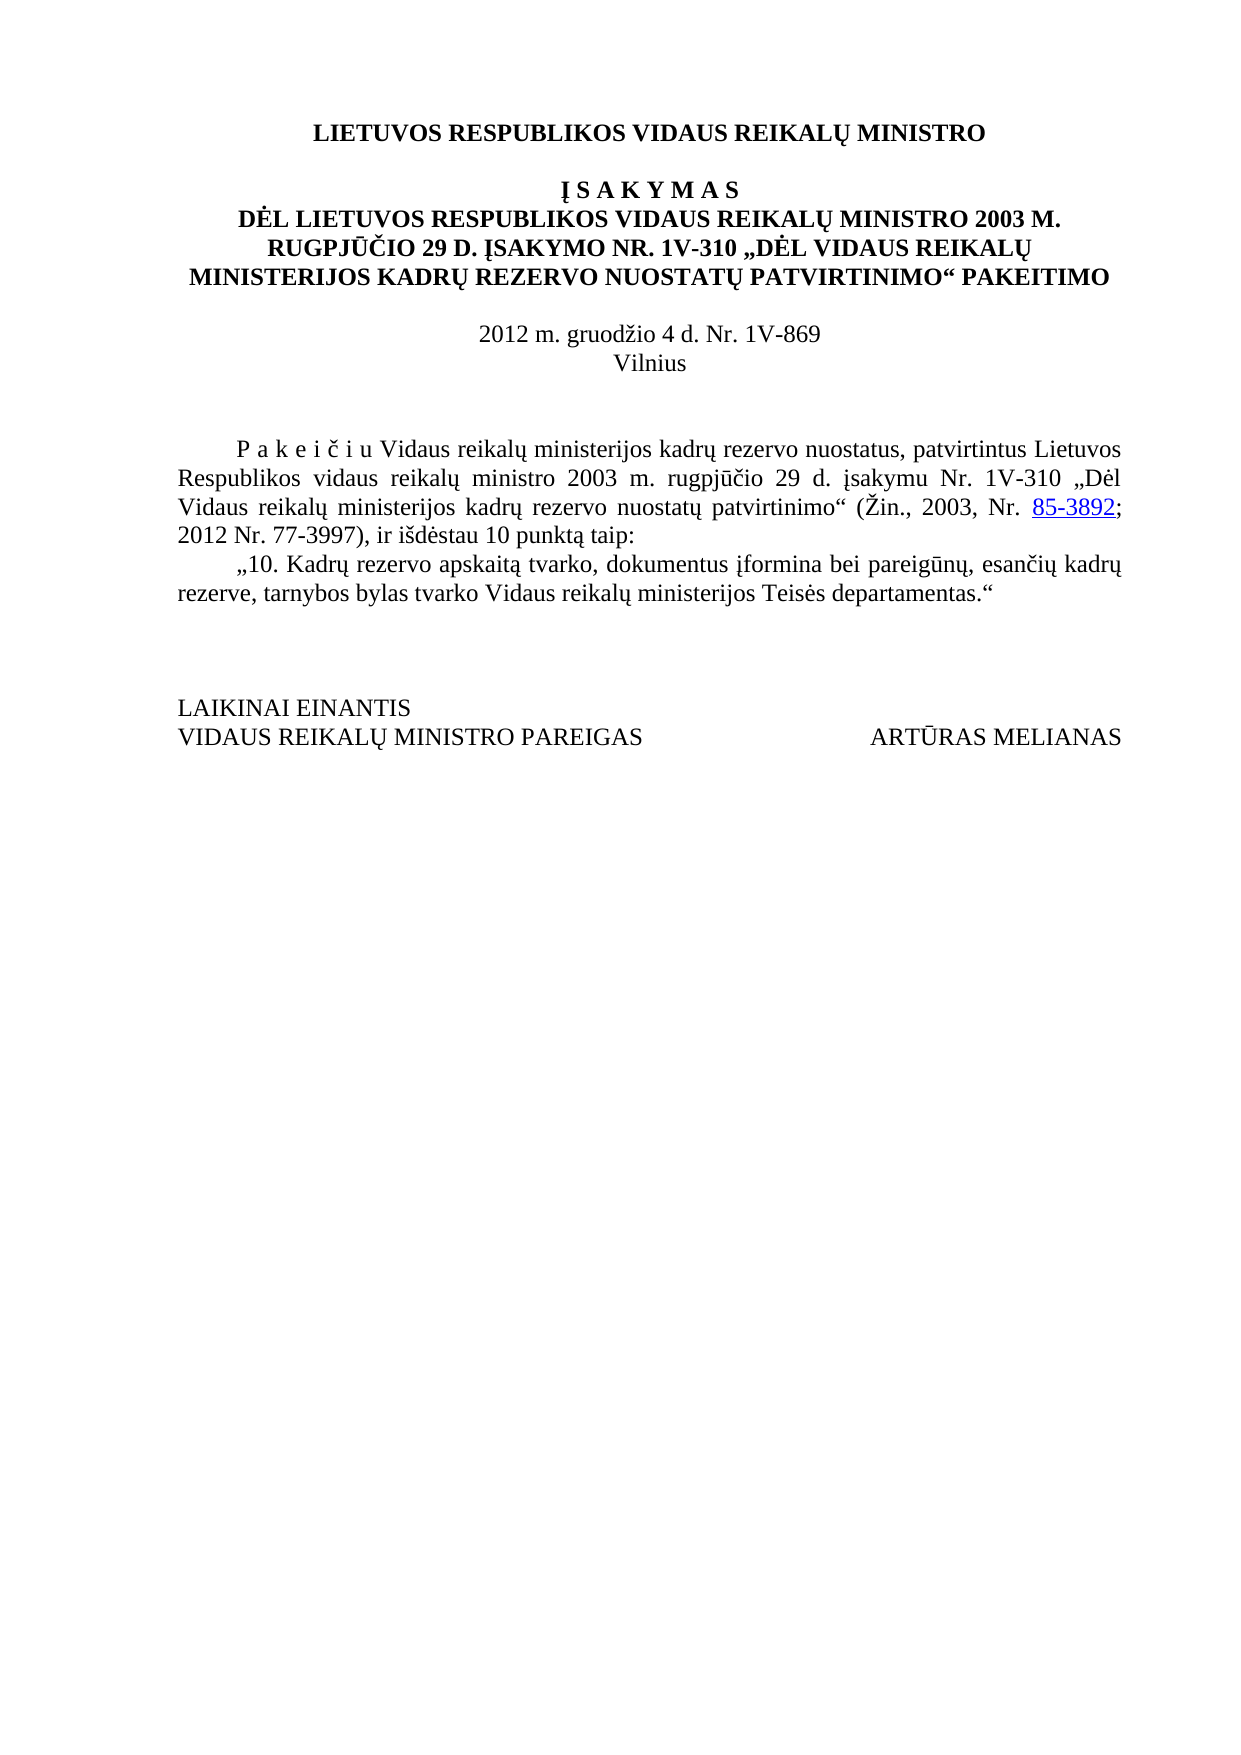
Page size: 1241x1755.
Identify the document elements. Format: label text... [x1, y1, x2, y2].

text Vilnius [177, 348, 1122, 377]
text Į S A K Y M A S [177, 176, 1122, 204]
text Laikinai einantis [177, 693, 1122, 722]
text LIETUVOS RESPUBLIKOS VIDAUS REIKALŲ MINISTRO [177, 118, 1122, 147]
text 2012 m. gruodžio 4 d. Nr. 1V-869 [177, 319, 1122, 348]
text „10. Kadrų rezervo apskaitą tvarko, dokumentus įformina bei pareigūnų, esančių kadrų rezerve, tarnybos bylas tvarko Vidaus reikalų ministerijos Teisės departamentas.“ [177, 549, 1122, 607]
text P a k e i č i u Vidaus reikalų ministerijos kadrų rezervo nuostatus, patvirtintus Lietuvos Respublikos vidaus reikalų ministro 2003 m. rugpjūčio 29 d. įsakymu Nr. 1V-310 „Dėl Vidaus reikalų ministerijos kadrų rezervo nuostatų patvirtinimo“ (Žin., 2003, Nr. 85-3892; 2012 Nr. 77-3997), ir išdėstau 10 punktą taip: [177, 434, 1122, 549]
text DĖL LIETUVOS RESPUBLIKOS VIDAUS REIKALŲ MINISTRO 2003 M. RUGPJŪČIO 29 D. ĮSAKYMO Nr. 1V-310 „DĖL VIDAUS REIKALŲ MINISTERIJOS KADRŲ REZERVO NUOSTATŲ PATVIRTINIMO“ PAKEITIMO [177, 204, 1122, 291]
text vidaus reikalų ministro pareigas Artūras Melianas [177, 722, 1122, 751]
